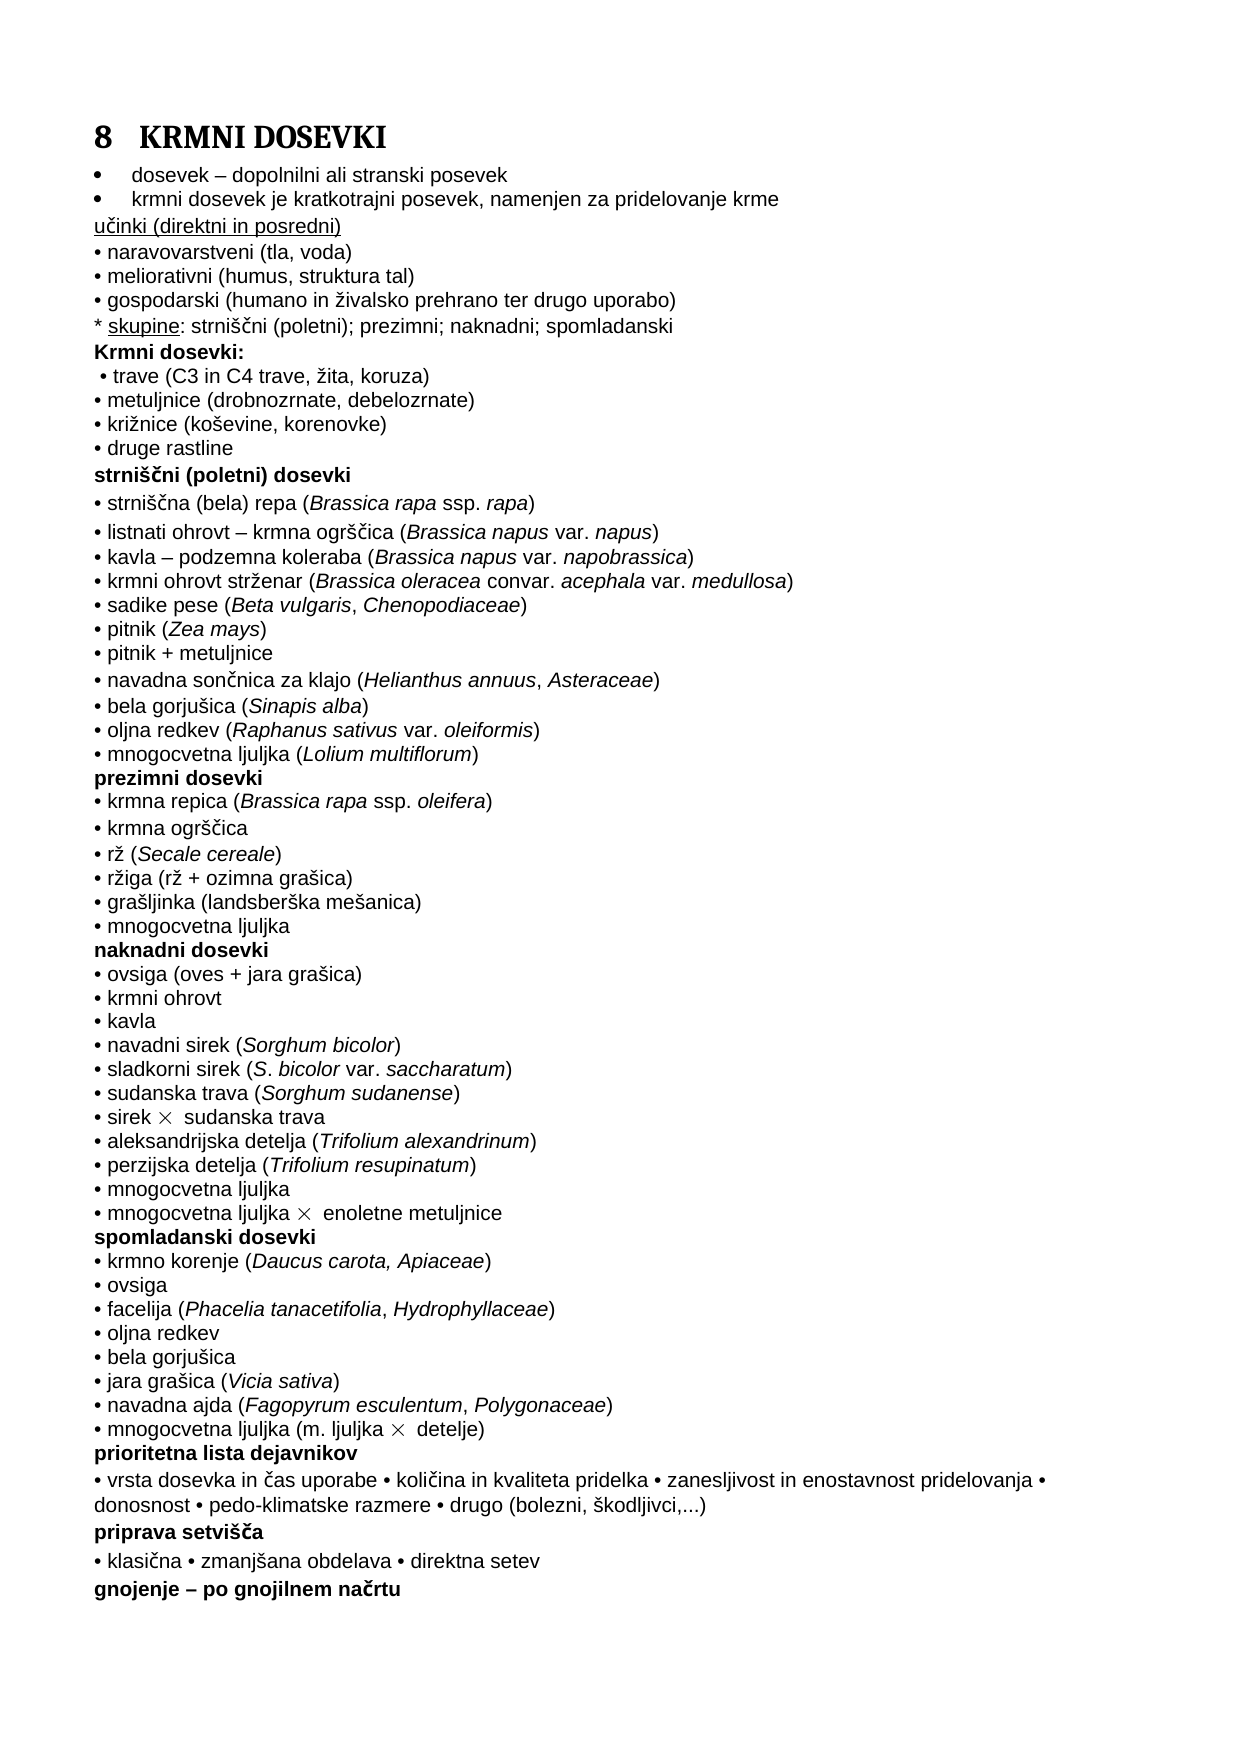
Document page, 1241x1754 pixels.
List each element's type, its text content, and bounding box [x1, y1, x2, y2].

text • križnice (koševine, korenovke) [94, 412, 1092, 436]
text • klasična • zmanjšana obdelava • direktna setev [94, 1546, 1092, 1574]
text • kavla – podzemna koleraba (Brassica napus var. napobrassica) [94, 545, 1092, 569]
text • gospodarski (humano in živalsko prehrano ter drugo uporabo) [94, 288, 1092, 312]
text • mnogocvetna ljuljka enoletne metuljnice [94, 1201, 1092, 1225]
text • rž (Secale cereale) [94, 842, 1092, 866]
text • listnati ohrovt – krmna ogrščica (Brassica napus var. napus) [94, 517, 1092, 545]
text • druge rastline [94, 436, 1092, 460]
subtitle KRMNI DOSEVKI [94, 119, 1092, 157]
list krmni dosevek je kratkotrajni posevek, namenjen za pridelovanje krme [94, 187, 1092, 211]
text strniščni (poletni) dosevki [94, 460, 1092, 488]
text • sudanska trava (Sorghum sudanense) [94, 1081, 1092, 1105]
text • aleksandrijska detelja (Trifolium alexandrinum) [94, 1129, 1092, 1153]
text • krmna repica (Brassica rapa ssp. oleifera) [94, 789, 1092, 813]
text • sladkorni sirek (S. bicolor var. saccharatum) [94, 1057, 1092, 1081]
text • trave (C3 in C4 trave, žita, koruza) [94, 364, 1092, 388]
text • mnogocvetna ljuljka [94, 913, 1092, 937]
text • kavla [94, 1009, 1092, 1033]
text • mnogocvetna ljuljka (m. ljuljka detelje) [94, 1417, 1092, 1441]
text • metuljnice (drobnozrnate, debelozrnate) [94, 388, 1092, 412]
text prezimni dosevki [94, 765, 1092, 789]
text priprava setvišča [94, 1517, 1092, 1546]
text • facelija (Phacelia tanacetifolia, Hydrophyllaceae) [94, 1297, 1092, 1321]
text • krmni ohrovt strženar (Brassica oleracea convar. acephala var. medullosa) [94, 569, 1092, 593]
text • krmna ogrščica [94, 813, 1092, 842]
text * skupine: strniščni (poletni); prezimni; naknadni; spomladanski [94, 312, 1092, 340]
text • perzijska detelja (Trifolium resupinatum) [94, 1153, 1092, 1177]
text • naravovarstveni (tla, voda) [94, 240, 1092, 264]
text • krmno korenje (Daucus carota, Apiaceae) [94, 1249, 1092, 1273]
text • bela gorjušica [94, 1345, 1092, 1369]
text • oljna redkev [94, 1321, 1092, 1345]
text • grašljinka (landsberška mešanica) [94, 889, 1092, 913]
text • pitnik + metuljnice [94, 641, 1092, 665]
text • ovsiga [94, 1273, 1092, 1297]
text • navadna ajda (Fagopyrum esculentum, Polygonaceae) [94, 1393, 1092, 1417]
text • oljna redkev (Raphanus sativus var. oleiformis) [94, 717, 1092, 741]
text Krmni dosevki: [94, 340, 1092, 364]
text • mnogocvetna ljuljka [94, 1177, 1092, 1201]
text • navadna sončnica za klajo (Helianthus annuus, Asteraceae) [94, 665, 1092, 693]
text • bela gorjušica (Sinapis alba) [94, 693, 1092, 717]
text učinki (direktni in posredni) [94, 211, 1092, 240]
text • jara grašica (Vicia sativa) [94, 1369, 1092, 1393]
text • pitnik (Zea mays) [94, 617, 1092, 641]
text • mnogocvetna ljuljka (Lolium multiflorum) [94, 741, 1092, 765]
text • sadike pese (Beta vulgaris, Chenopodiaceae) [94, 593, 1092, 617]
text gnojenje – po gnojilnem načrtu [94, 1574, 1092, 1603]
text • strniščna (bela) repa (Brassica rapa ssp. rapa) [94, 488, 1092, 517]
text prioritetna lista dejavnikov [94, 1441, 1092, 1465]
text • navadni sirek (Sorghum bicolor) [94, 1033, 1092, 1057]
text • krmni ohrovt [94, 985, 1092, 1009]
text • sirek sudanska trava [94, 1105, 1092, 1129]
text spomladanski dosevki [94, 1225, 1092, 1249]
text • ržiga (rž + ozimna grašica) [94, 866, 1092, 889]
text • vrsta dosevka in čas uporabe • količina in kvaliteta pridelka • zanesljivost in enostavnost pridelovanja • donosnost • pedo-klimatske razmere • drugo (bolezni, škodljivci,...) [94, 1465, 1092, 1517]
text • meliorativni (humus, struktura tal) [94, 264, 1092, 288]
list dosevek – dopolnilni ali stranski posevek [94, 163, 1092, 187]
text • ovsiga (oves + jara grašica) [94, 961, 1092, 985]
text naknadni dosevki [94, 937, 1092, 961]
